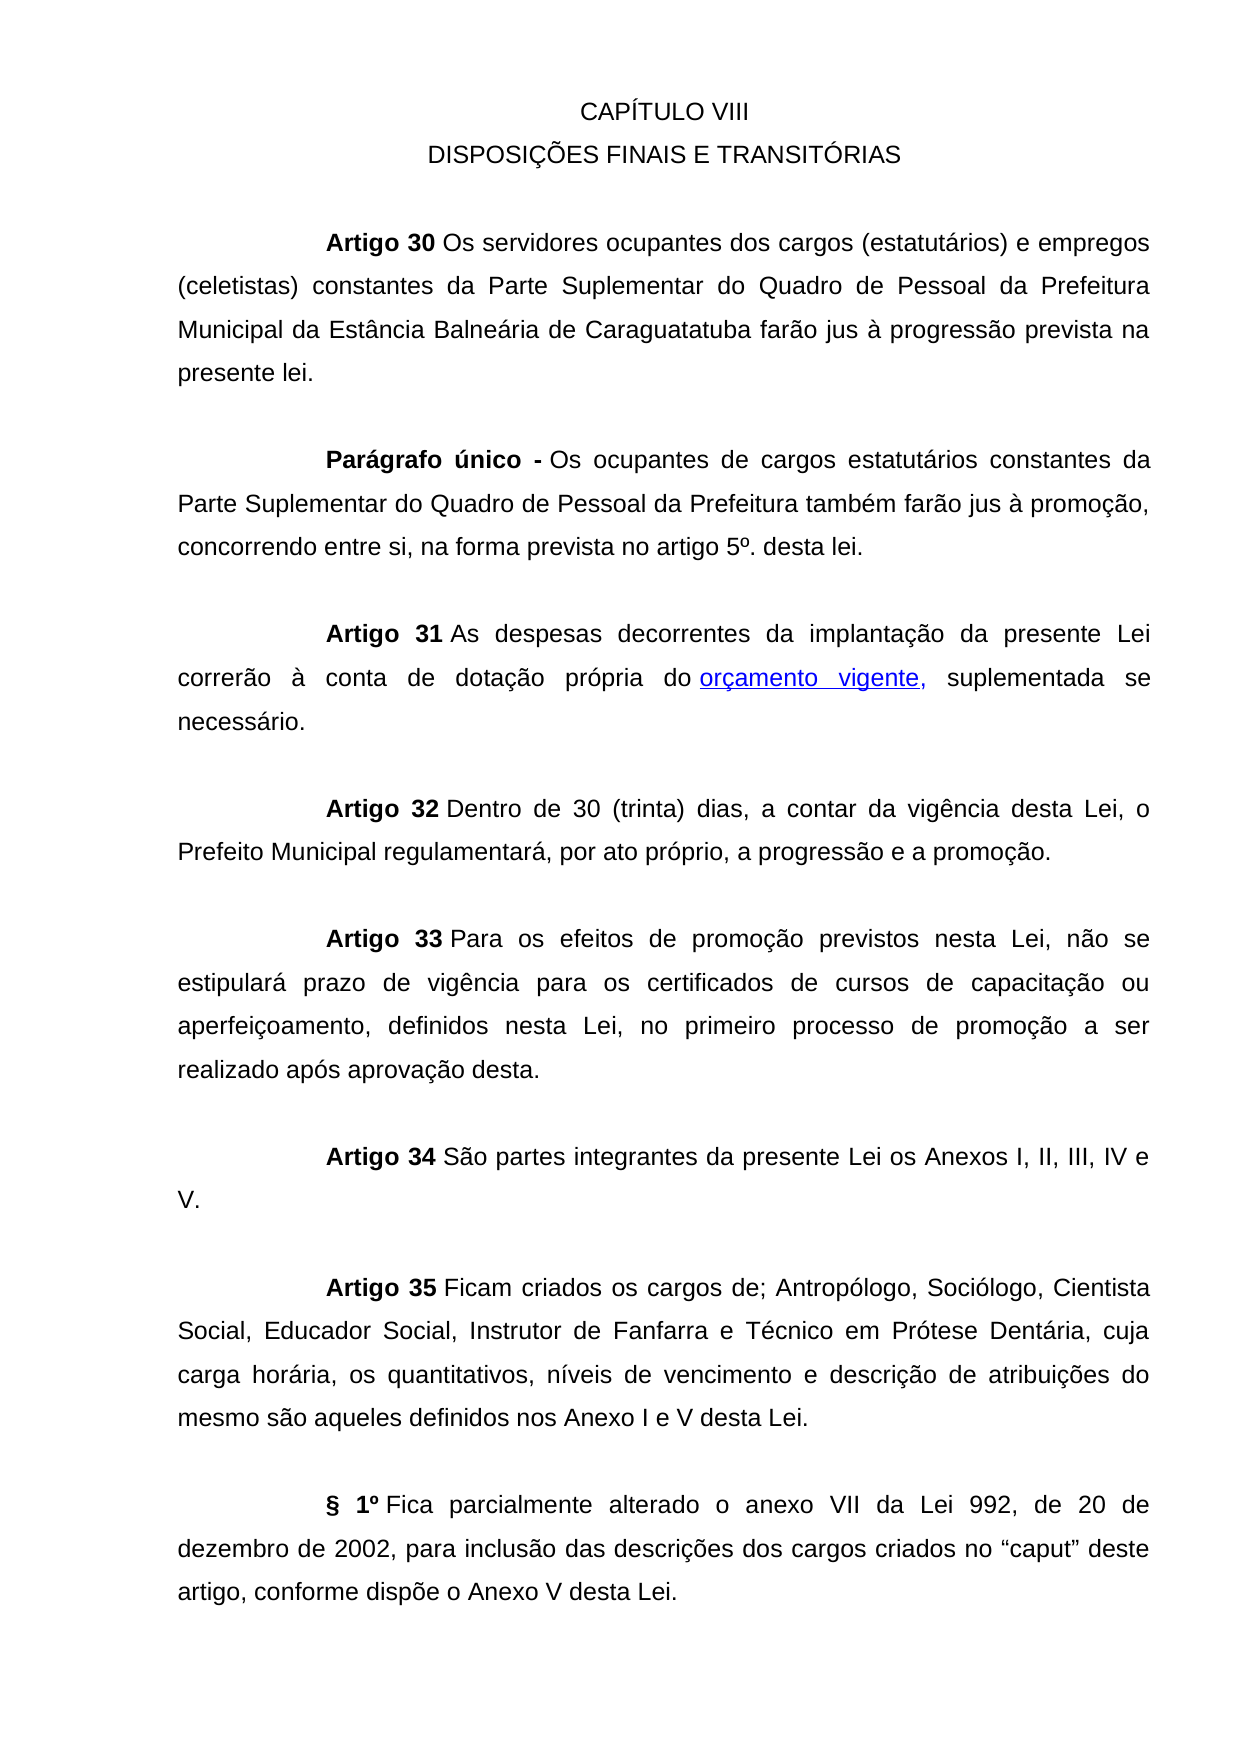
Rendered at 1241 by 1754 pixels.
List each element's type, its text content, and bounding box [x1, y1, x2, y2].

text Artigo 31 As despesas decorrentes da implantação da presente Lei correrão à conta de dotação própria do orçamento vigente, suplementada se necessário. [177, 619, 1152, 736]
subtitle DISPOSIÇÕES FINAIS E TRANSITÓRIAS [177, 140, 1152, 169]
text Artigo 33 Para os efeitos de promoção previstos nesta Lei, não se estipulará prazo de vigência para os certificados de cursos de capacitação ou aperfeiçoamento, definidos nesta Lei, no primeiro processo de promoção a ser realizado após aprovação desta. [177, 924, 1152, 1084]
text Artigo 32 Dentro de 30 (trinta) dias, a contar da vigência desta Lei, o Prefeito Municipal regulamentará, por ato próprio, a progressão e a promoção. [177, 793, 1152, 866]
text Parágrafo único - Os ocupantes de cargos estatutários constantes da Parte Suplementar do Quadro de Pessoal da Prefeitura também farão jus à promoção, concorrendo entre si, na forma prevista no artigo 5º. desta lei. [177, 445, 1152, 561]
text § 1º Fica parcialmente alterado o anexo VII da Lei 992, de 20 de dezembro de 2002, para inclusão das descrições dos cargos criados no “caput” deste artigo, conforme dispõe o Anexo V desta Lei. [177, 1490, 1152, 1606]
text Artigo 30 Os servidores ocupantes dos cargos (estatutários) e empregos (celetistas) constantes da Parte Suplementar do Quadro de Pessoal da Prefeitura Municipal da Estância Balneária de Caraguatatuba farão jus à progressão prevista na presente lei. [177, 227, 1152, 387]
subtitle CAPÍTULO VIII [177, 97, 1152, 126]
text Artigo 34 São partes integrantes da presente Lei os Anexos I, II, III, IV e V. [177, 1142, 1152, 1214]
text Artigo 35 Ficam criados os cargos de; Antropólogo, Sociólogo, Cientista Social, Educador Social, Instrutor de Fanfarra e Técnico em Prótese Dentária, cuja carga horária, os quantitativos, níveis de vencimento e descrição de atribuições do mesmo são aqueles definidos nos Anexo I e V desta Lei. [177, 1272, 1152, 1432]
